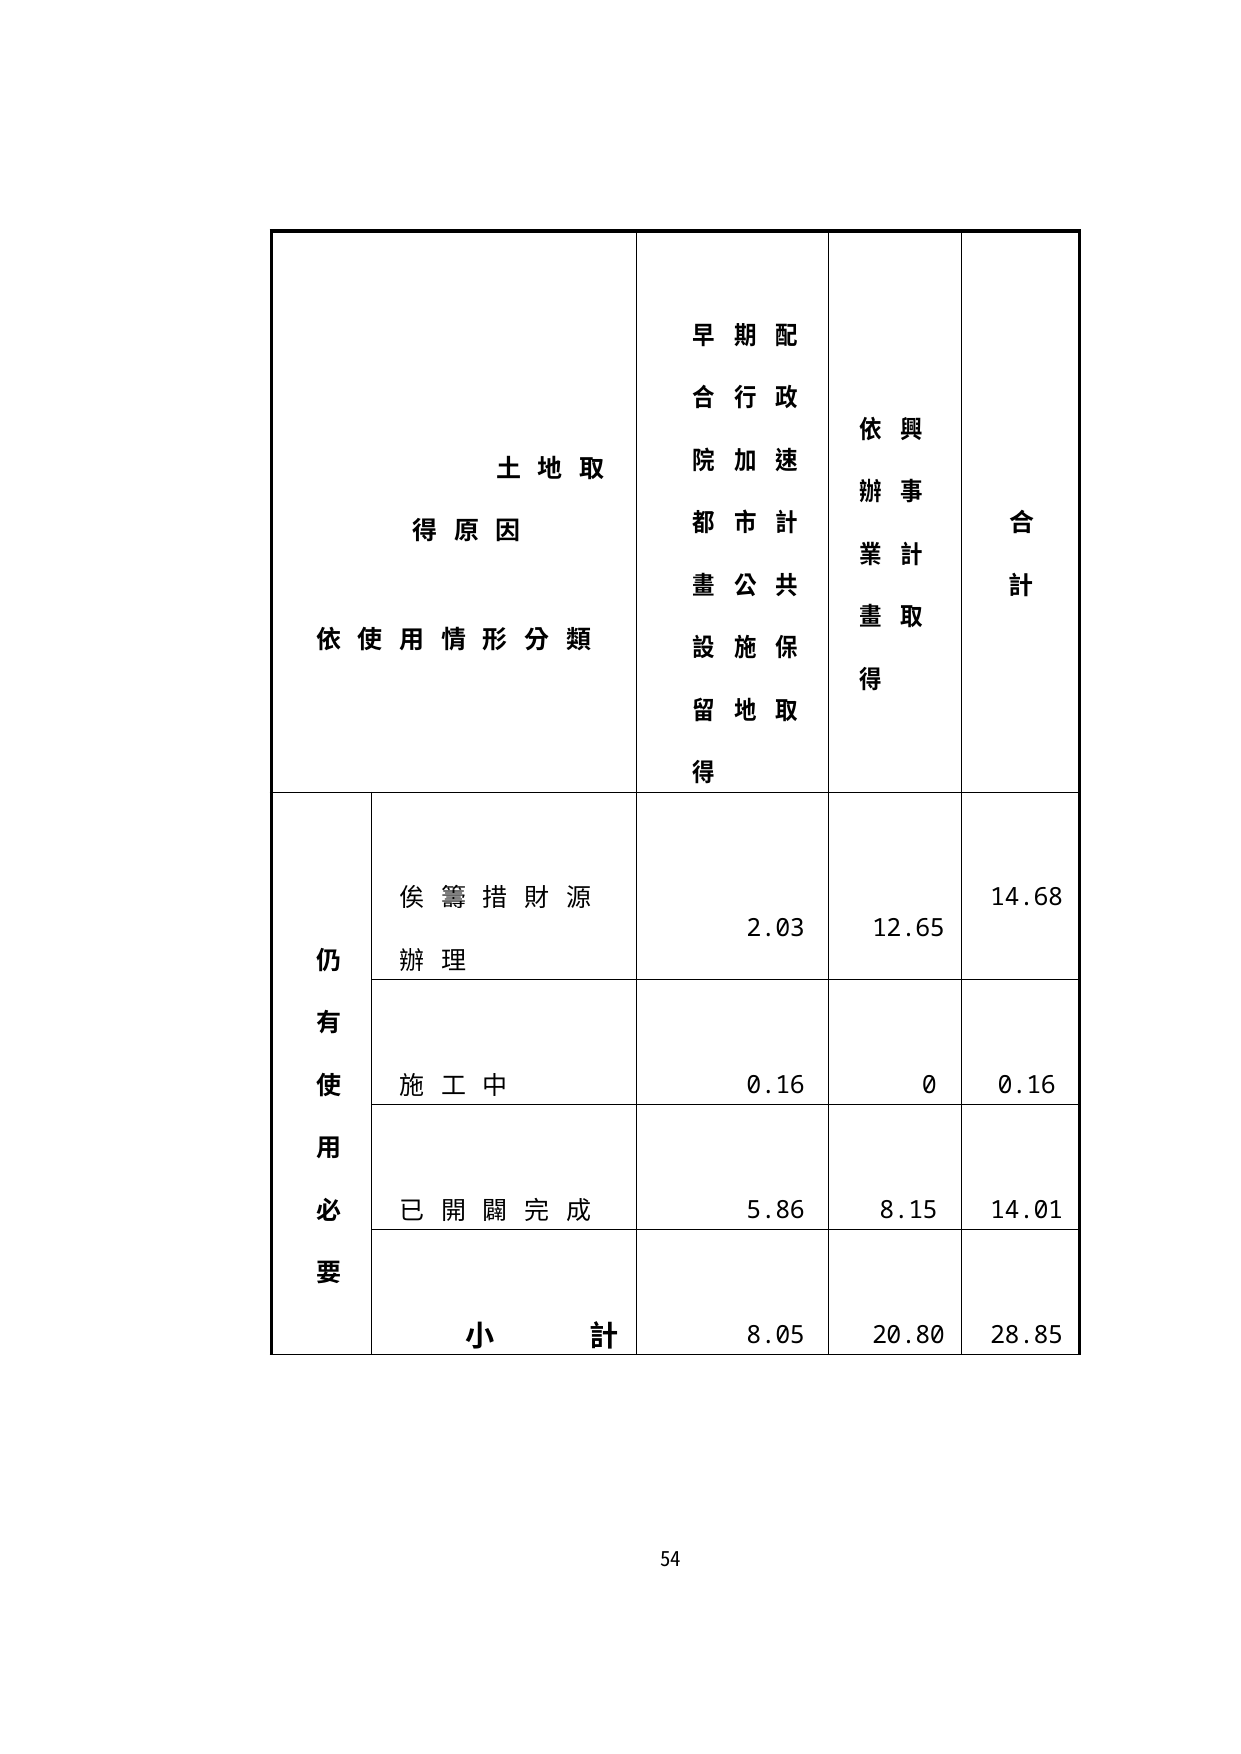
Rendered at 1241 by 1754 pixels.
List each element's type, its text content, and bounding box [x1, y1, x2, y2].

table_cell 0.16 [962, 980, 1078, 1104]
table_cell 0.16 [637, 980, 828, 1104]
table_cell 12.65 [829, 793, 961, 979]
table_cell 俟籌措財源辦理 [372, 793, 636, 979]
table_cell 施工中 [372, 980, 636, 1104]
table_header 合 計 [962, 233, 1078, 792]
table_cell 20.80 [829, 1230, 961, 1354]
table_cell 仍有使用必要 [273, 793, 371, 1354]
table_cell 8.05 [637, 1230, 828, 1354]
table_cell 小 計 [372, 1230, 636, 1354]
table_cell 5.86 [637, 1105, 828, 1229]
table_cell 28.85 [962, 1230, 1078, 1354]
table_cell 8.15 [829, 1105, 961, 1229]
table_header 依興辦事業計畫取得 [829, 233, 961, 792]
table_cell 已開闢完成 [372, 1105, 636, 1229]
table_header 土地取得原因 依使用情形分類 [273, 233, 636, 792]
table_cell 14.68 [962, 793, 1078, 979]
table_cell 0 [829, 980, 961, 1104]
table_header 早期配合行政院加速都市計畫公共設施保留地取得 [637, 233, 828, 792]
table_cell 14.01 [962, 1105, 1078, 1229]
table_cell 2.03 [637, 793, 828, 979]
